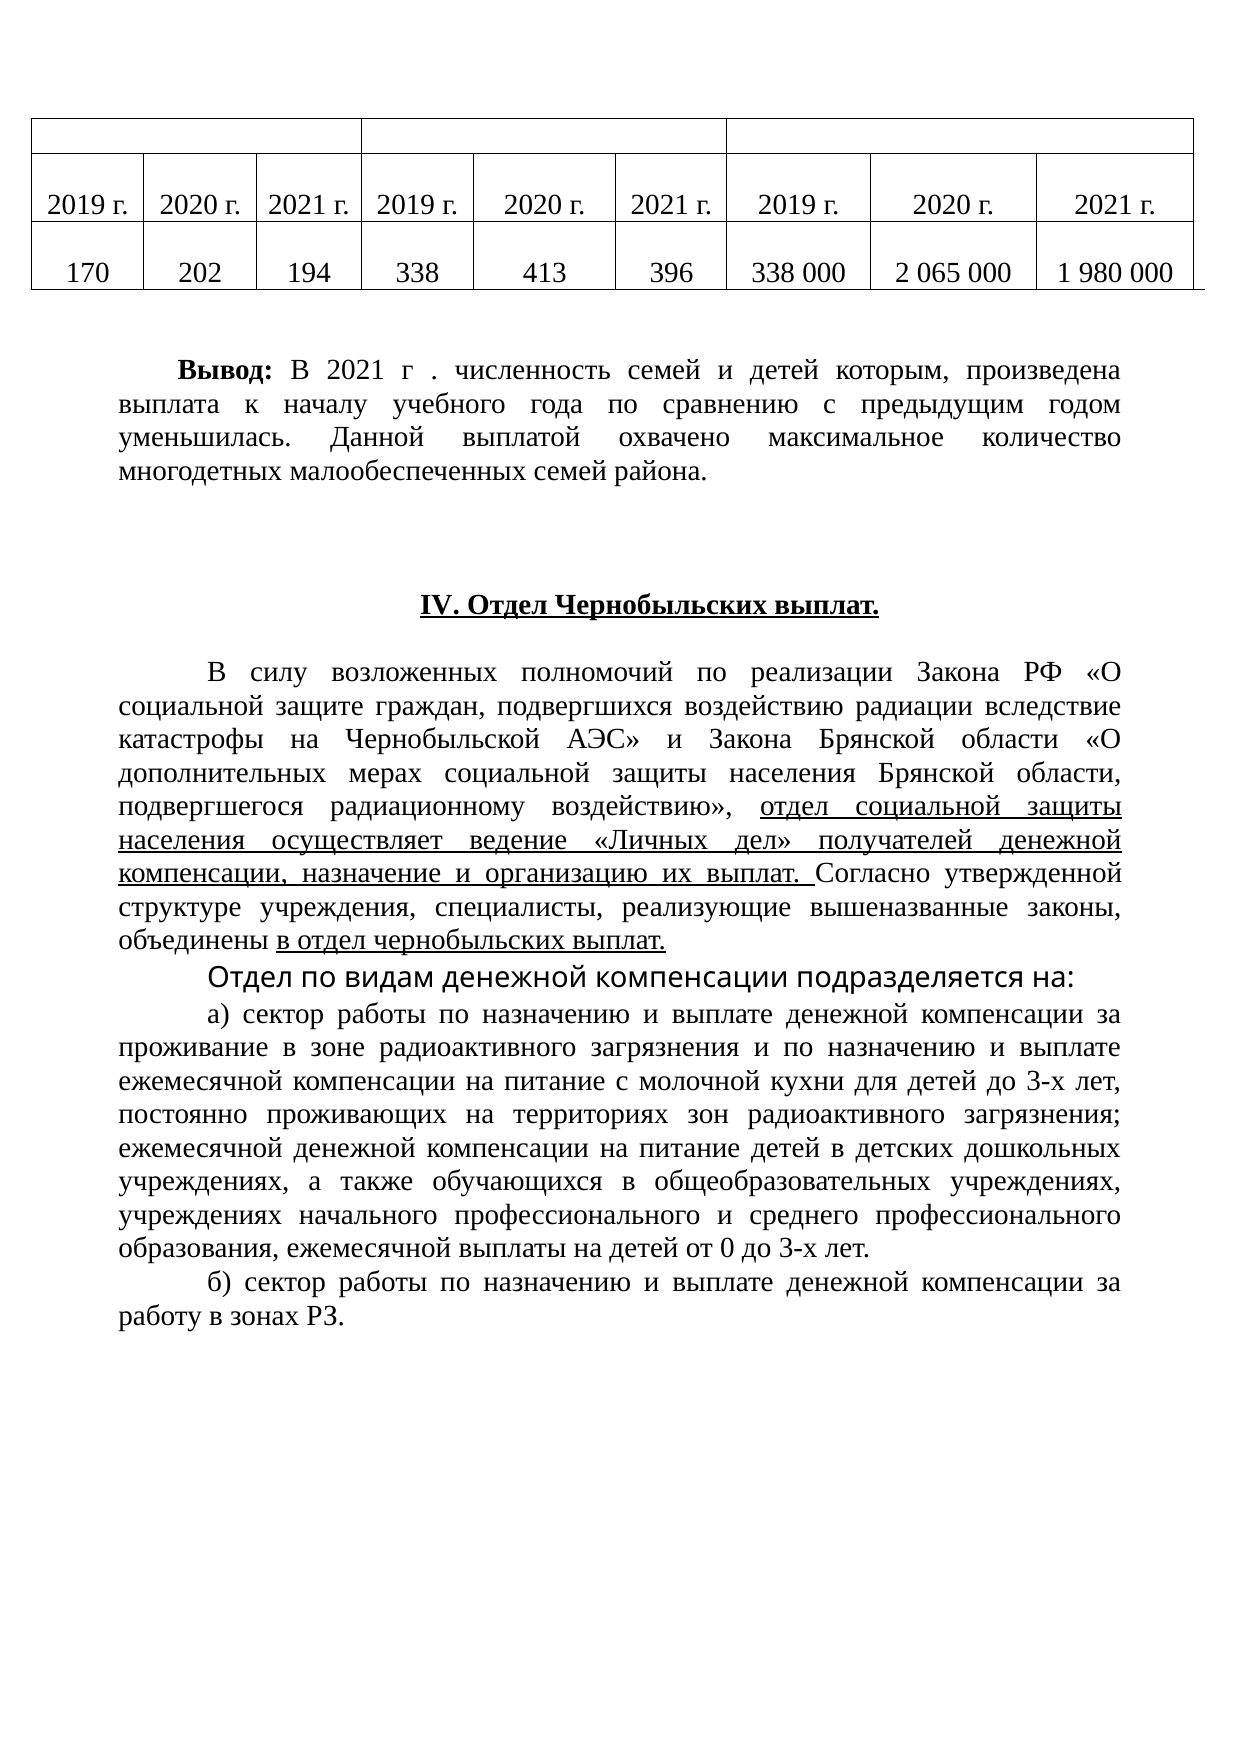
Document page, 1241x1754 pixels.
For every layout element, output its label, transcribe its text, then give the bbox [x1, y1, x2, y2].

table_cell 2020 г. [144, 154, 256, 221]
text IV. Отдел Чернобыльских выплат. [118, 587, 1122, 621]
table_cell 396 [616, 222, 726, 289]
table_cell 2019 г. [32, 154, 143, 221]
table_cell [1194, 153, 1205, 289]
table_cell 170 [32, 222, 143, 289]
text компенсации, назначение и организацию их выплат. Согласно утвержденной структуре учреждения, специалисты, реализующие вышеназванные законы, объединены в отдел чернобыльских выплат. [118, 853, 1122, 956]
table_cell 202 [144, 222, 256, 289]
table_cell 2019 г. [362, 154, 473, 221]
table_cell 2020 г. [871, 154, 1036, 221]
table_cell 2020 г. [474, 154, 615, 221]
table_header [32, 119, 361, 153]
table_cell 2019 г. [727, 154, 870, 221]
table_cell 2021 г. [616, 154, 726, 221]
text В силу возложенных полномочий по реализации Закона РФ «О социальной защите граждан, подвергшихся воздействию радиации вследствие катастрофы на Чернобыльской АЭС» и Закона Брянской области «О дополнительных мерах социальной защиты населения Брянской области, подвергшегося радиационному воздействию», отдел социальной защиты населения осуществляет ведение «Личных дел» получателей денежной [118, 654, 1122, 851]
table_header [1194, 118, 1205, 153]
text а) сектор работы по назначению и выплате денежной компенсации за проживание в зоне радиоактивного загрязнения и по назначению и выплате ежемесячной компенсации на питание с молочной кухни для детей до 3-х лет, постоянно проживающих на территориях зон радиоактивного загрязнения; ежемесячной денежной компенсации на питание детей в детских дошкольных учреждениях, а также обучающихся в общеобразовательных учреждениях, учреждениях начального профессионального и среднего профессионального образования, ежемесячной выплаты на детей от 0 до 3-х лет. [118, 996, 1122, 1264]
table_cell 2021 г. [257, 154, 361, 221]
table_cell 194 [257, 222, 361, 289]
table_cell 338 000 [727, 222, 870, 289]
table_cell 2021 г. [1037, 154, 1193, 221]
table_cell 1 980 000 [1037, 222, 1193, 289]
text Отдел по видам денежной компенсации подразделяется на: [118, 956, 1122, 996]
table_header [362, 119, 726, 153]
table_cell 338 [362, 222, 473, 289]
text Вывод: В 2021 г . численность семей и детей которым, произведена выплата к началу учебного года по сравнению с предыдущим годом уменьшилась. Данной выплатой охвачено максимальное количество многодетных малообеспеченных семей района. [118, 352, 1122, 486]
text б) сектор работы по назначению и выплате денежной компенсации за работу в зонах РЗ. [118, 1264, 1122, 1331]
table_header [727, 119, 1193, 153]
table_cell 413 [474, 222, 615, 289]
table_cell 2 065 000 [871, 222, 1036, 289]
